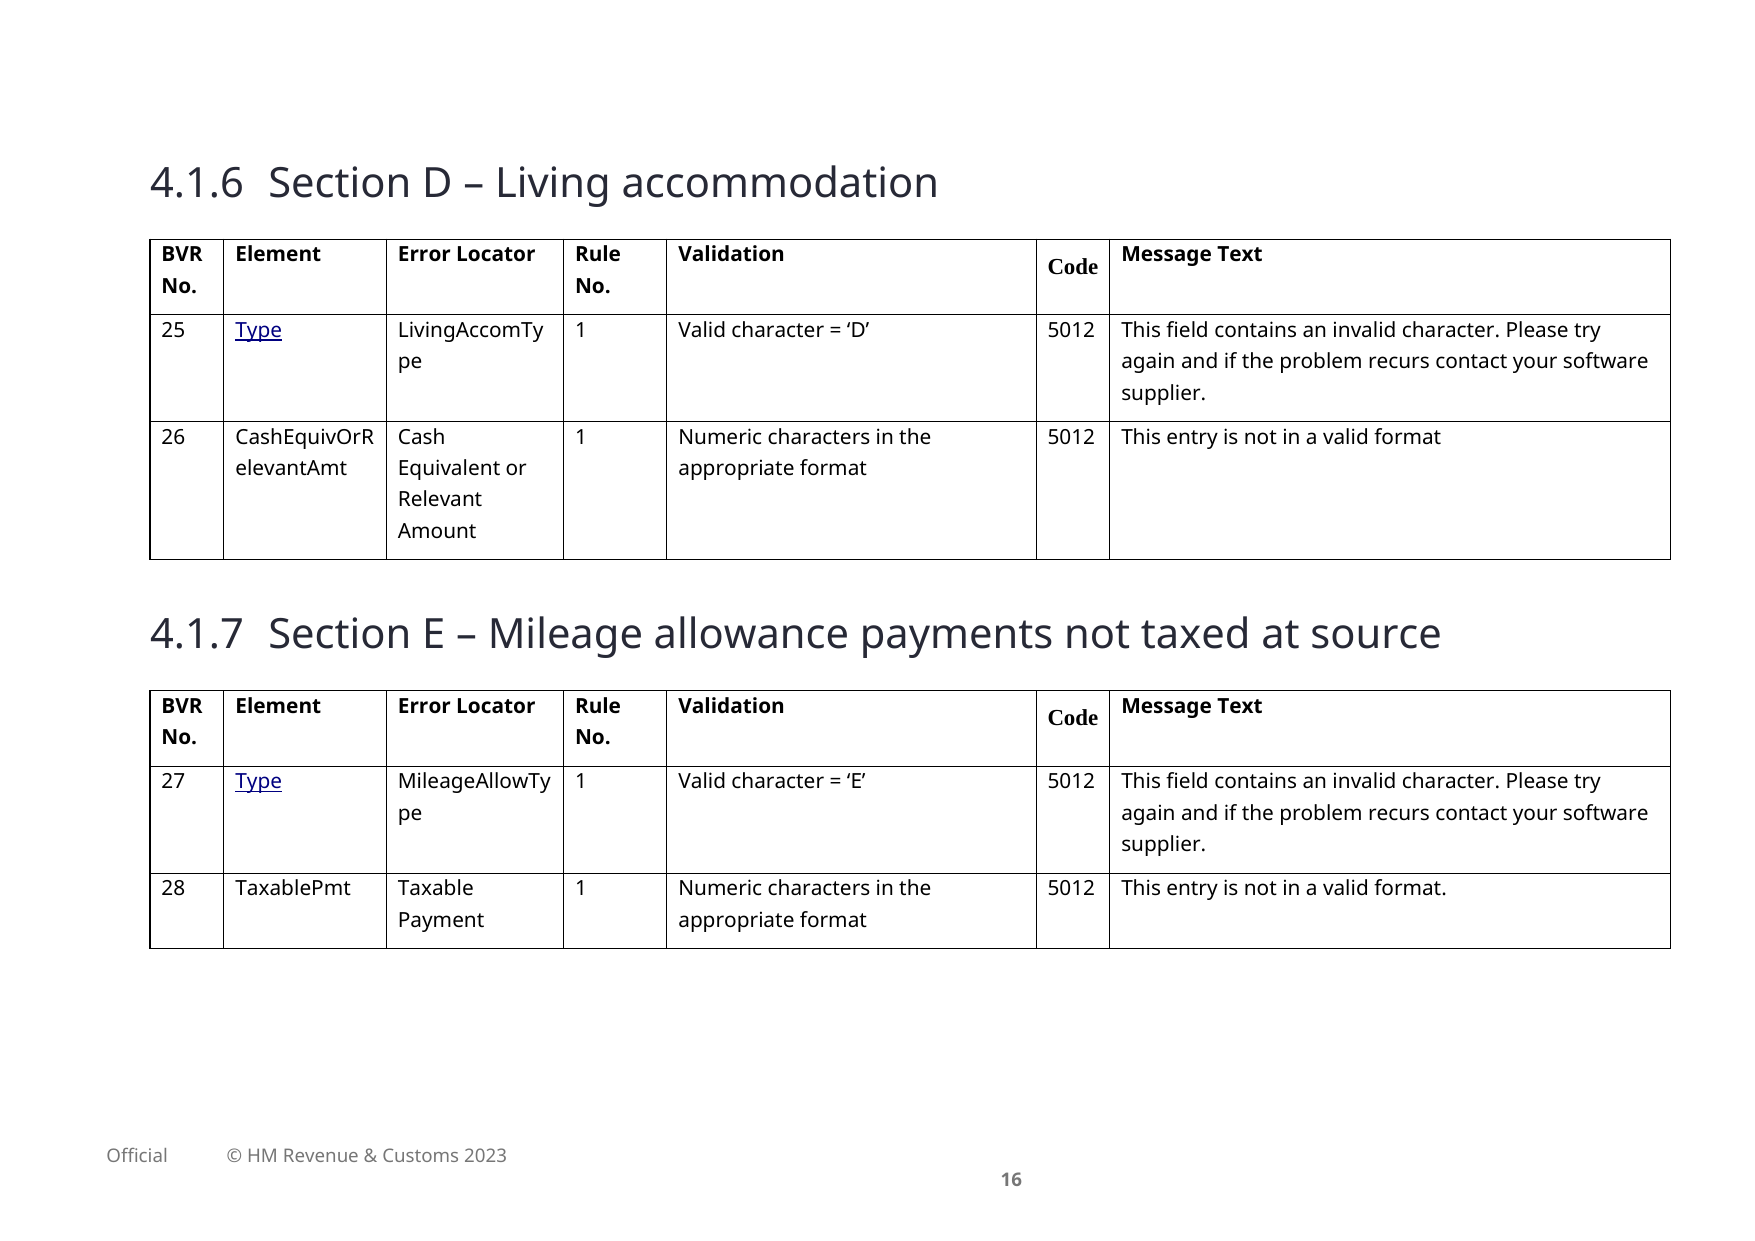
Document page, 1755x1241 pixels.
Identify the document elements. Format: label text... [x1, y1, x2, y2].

table_cell 27 [151, 767, 223, 872]
table_header BVRNo. [151, 240, 223, 314]
table_cell Type [224, 315, 386, 421]
table_cell Numeric characters in the appropriate format [667, 874, 1036, 948]
table_header BVRNo. [151, 691, 223, 766]
table_cell Type [224, 767, 386, 872]
table_header Rule No. [564, 240, 666, 314]
table_header Code [1037, 240, 1109, 314]
table_cell TaxablePmt [224, 874, 386, 948]
table_cell 1 [564, 422, 666, 559]
table_cell 28 [151, 874, 223, 948]
table_cell Valid character = ‘D’ [667, 315, 1036, 421]
subtitle Section D – Living accommodation [150, 152, 1604, 209]
table_cell 1 [564, 315, 666, 421]
table_cell This field contains an invalid character. Please try again and if the problem recurs contact your software supplier. [1110, 315, 1670, 421]
table_cell This field contains an invalid character. Please try again and if the problem recurs contact your software supplier. [1110, 767, 1670, 872]
table_header Message Text [1110, 240, 1670, 314]
table_cell 5012 [1037, 422, 1109, 559]
table_header Error Locator [387, 691, 563, 766]
table_cell Valid character = ‘E’ [667, 767, 1036, 872]
table_cell This entry is not in a valid format [1110, 422, 1670, 559]
table_cell 5012 [1037, 874, 1109, 948]
table_header Element [224, 691, 386, 766]
table_cell CashEquivOrRelevantAmt [224, 422, 386, 559]
table_header Rule No. [564, 691, 666, 766]
table_cell Numeric characters in the appropriate format [667, 422, 1036, 559]
table_header Message Text [1110, 691, 1670, 766]
table_cell 1 [564, 874, 666, 948]
table_header Element [224, 240, 386, 314]
table_cell 1 [564, 767, 666, 872]
table_header Validation [667, 691, 1036, 766]
table_cell LivingAccomType [387, 315, 563, 421]
table_cell 5012 [1037, 767, 1109, 872]
table_cell 5012 [1037, 315, 1109, 421]
subtitle Section E – Mileage allowance payments not taxed at source [150, 604, 1604, 661]
table_header Error Locator [387, 240, 563, 314]
table_cell MileageAllowType [387, 767, 563, 872]
table_header Code [1037, 691, 1109, 766]
table_cell Cash Equivalent or Relevant Amount [387, 422, 563, 559]
table_cell Taxable Payment [387, 874, 563, 948]
table_cell 26 [151, 422, 223, 559]
table_header Validation [667, 240, 1036, 314]
table_cell 25 [151, 315, 223, 421]
table_cell This entry is not in a valid format. [1110, 874, 1670, 948]
